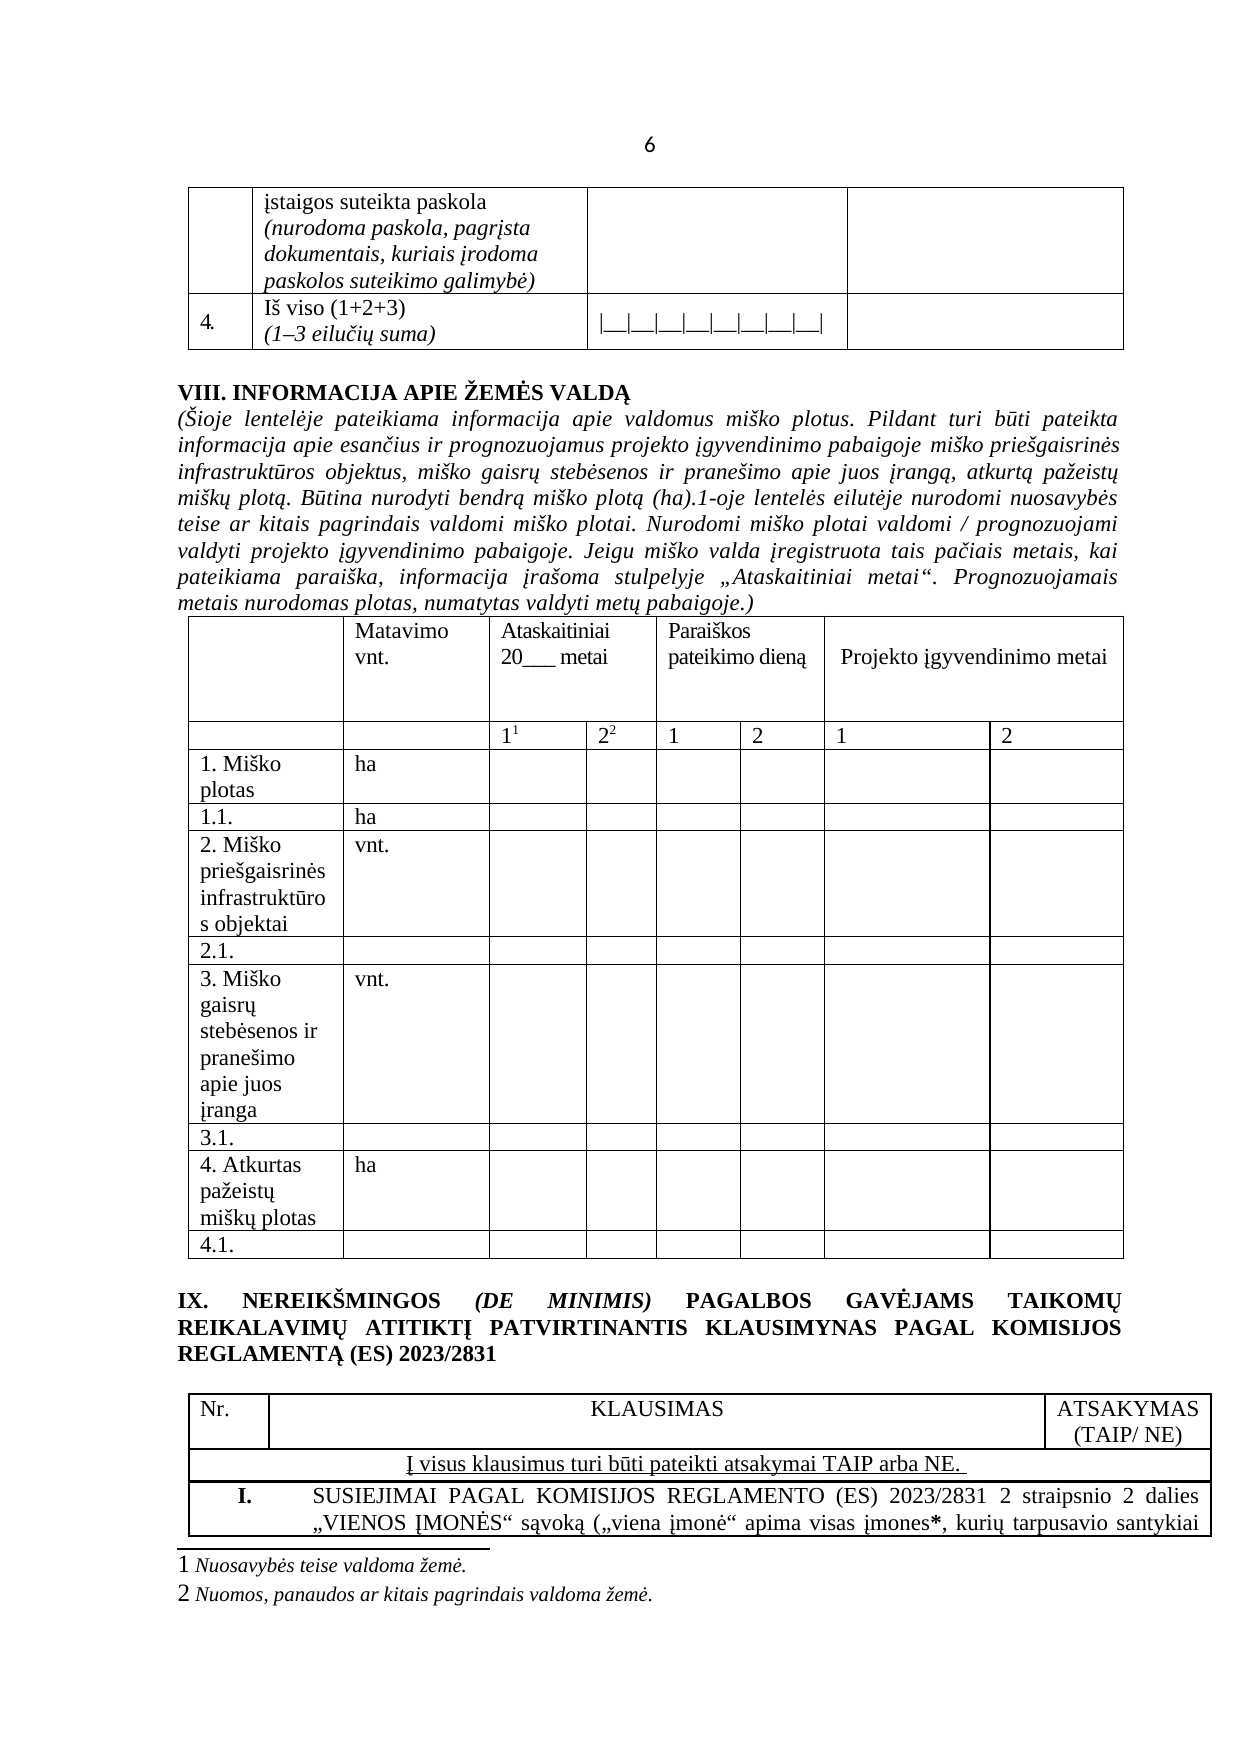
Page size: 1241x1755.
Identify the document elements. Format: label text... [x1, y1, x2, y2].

table_cell [741, 937, 824, 964]
table_cell [741, 1124, 824, 1150]
table_cell 2. Miško priešgaisrinės infrastruktūros objektai [189, 831, 343, 936]
table_cell [657, 1151, 740, 1230]
table_cell [991, 831, 1123, 936]
table_header Nr. [190, 1395, 268, 1448]
text (Šioje lentelėje pateikiama informacija apie valdomus miško plotus. Pildant turi būti pateikta informacija apie esančius ir prognozuojamus projekto įgyvendinimo pabaigoje miško priešgaisrinės infrastruktūros objektus, miško gaisrų stebėsenos ir pranešimo apie juos įrangą, atkurtą pažeistų miškų plotą. Būtina nurodyti bendrą miško plotą (ha).1-oje lentelės eilutėje nurodomi nuosavybės teise ar kitais pagrindais valdomi miško plotai. Nurodomi miško plotai valdomi / prognozuojami valdyti projekto įgyvendinimo pabaigoje. Jeigu miško valda įregistruota tais pačiais metais, kai pateikiama paraiška, informacija įrašoma stulpelyje „Ataskaitiniai metai“. Prognozuojamais metais nurodomas plotas, numatytas valdyti metų pabaigoje.) [177, 405, 1122, 616]
table_header [189, 617, 343, 721]
table_cell [741, 1231, 824, 1258]
table_cell [657, 831, 740, 936]
table_cell [991, 1231, 1123, 1258]
table_header Projekto įgyvendinimo metai [825, 617, 1123, 721]
table_cell [587, 965, 656, 1123]
table_cell 4. [189, 294, 252, 349]
table_cell 1 [490, 722, 586, 749]
table_cell [490, 1124, 586, 1150]
table_header Matavimo vnt. [344, 617, 489, 721]
text VIII. Informacija apie žemėS valdą [177, 379, 1122, 405]
table_cell 1. Miško plotas [189, 750, 343, 802]
table_cell [848, 188, 1123, 293]
table_cell 3. Miško gaisrų stebėsenos ir pranešimo apie juos įranga [189, 965, 343, 1123]
table_cell Į visus klausimus turi būti pateikti atsakymai TAIP arba NE. [190, 1450, 1210, 1480]
table_cell [991, 804, 1123, 830]
table_cell 1.1. [189, 804, 343, 830]
table_cell [825, 804, 989, 830]
table_cell 1 [657, 722, 740, 749]
table_cell Iš viso (1+2+3) (1–3 eilučių suma) [253, 294, 587, 349]
table_cell [490, 750, 586, 802]
table_cell [825, 750, 989, 802]
table_cell [657, 965, 740, 1123]
table_cell [825, 831, 989, 936]
table_cell [1212, 1480, 1240, 1535]
table_cell [741, 804, 824, 830]
text IX. NEREIKŠMINGOS (DE MINIMIS) PAGALBOS GAVĖJAMS TAIKOMŲ REIKALAVIMŲ ATITIKTĮ PATVIRTINANTIS KLAUSIMYNAS PAGAL KOMISIJOS REGLAMENTĄ (ES) 2023/2831 [177, 1287, 1122, 1367]
table_cell [741, 1151, 824, 1230]
table_cell [588, 188, 847, 293]
table_cell 2 [991, 722, 1123, 749]
table_cell vnt. [344, 965, 489, 1123]
table_cell [344, 1124, 489, 1150]
table_cell 2.1. [189, 937, 343, 964]
table_cell [1212, 1448, 1240, 1480]
table_cell [344, 722, 489, 749]
table_cell 4. Atkurtas pažeistų miškų plotas [189, 1151, 343, 1230]
table_cell [991, 1151, 1123, 1230]
table_cell [490, 804, 586, 830]
table_header Ataskaitiniai 20___ metai [490, 617, 656, 721]
table_cell [490, 965, 586, 1123]
table_cell 2 [741, 722, 824, 749]
table_cell [490, 1151, 586, 1230]
table_cell [587, 750, 656, 802]
table_cell [587, 937, 656, 964]
table_cell [991, 937, 1123, 964]
table_cell [587, 1124, 656, 1150]
table_cell 3.1. [189, 1124, 343, 1150]
table_cell [189, 188, 252, 293]
table_cell [657, 1231, 740, 1258]
table_header KLAUSIMAS [270, 1395, 1044, 1448]
table_cell [991, 750, 1123, 802]
table_cell [490, 1231, 586, 1258]
table_cell [848, 294, 1123, 349]
table_cell ha [344, 750, 489, 802]
table_cell [657, 804, 740, 830]
table_cell [657, 937, 740, 964]
table_cell [825, 1124, 989, 1150]
table_cell vnt. [344, 831, 489, 936]
table_cell [587, 1231, 656, 1258]
table_cell [490, 831, 586, 936]
table_header ATSAKYMAS (TAIP/ NE) [1046, 1395, 1210, 1448]
table_cell [825, 937, 989, 964]
table_header Paraiškos pateikimo dieną [657, 617, 824, 721]
table_cell [657, 750, 740, 802]
table_cell [825, 1231, 989, 1258]
table_cell |__|__|__|__|__|__|__|__| [588, 294, 847, 349]
table_cell [587, 1151, 656, 1230]
table_cell 1 [825, 722, 989, 749]
table_cell [741, 750, 824, 802]
table_cell [741, 831, 824, 936]
table_cell 2 [587, 722, 656, 749]
table_cell [741, 965, 824, 1123]
table_cell [490, 937, 586, 964]
table_cell I. SUSIEJIMAI PAGAL KOMISIJOS REGLAMENTO (ES) 2023/2831 2 straipsnio 2 dalies „VIENOS ĮMONĖS“ sąvoką („viena įmonė“ apima visas įmones*, kurių tarpusavio santykiai [190, 1483, 1210, 1535]
table_cell [657, 1124, 740, 1150]
table_cell [991, 965, 1123, 1123]
table_cell 4.1. [189, 1231, 343, 1258]
table_cell įstaigos suteikta paskola (nurodoma paskola, pagrįsta dokumentais, kuriais įrodoma paskolos suteikimo galimybė) [253, 188, 587, 293]
table_cell ha [344, 804, 489, 830]
table_cell [344, 937, 489, 964]
table_cell [344, 1231, 489, 1258]
table_cell [587, 804, 656, 830]
table_cell [587, 831, 656, 936]
table_cell [825, 965, 989, 1123]
table_cell ha [344, 1151, 489, 1230]
table_cell [991, 1124, 1123, 1150]
table_cell [825, 1151, 989, 1230]
table_header [1212, 1393, 1240, 1448]
table_cell [189, 722, 343, 749]
